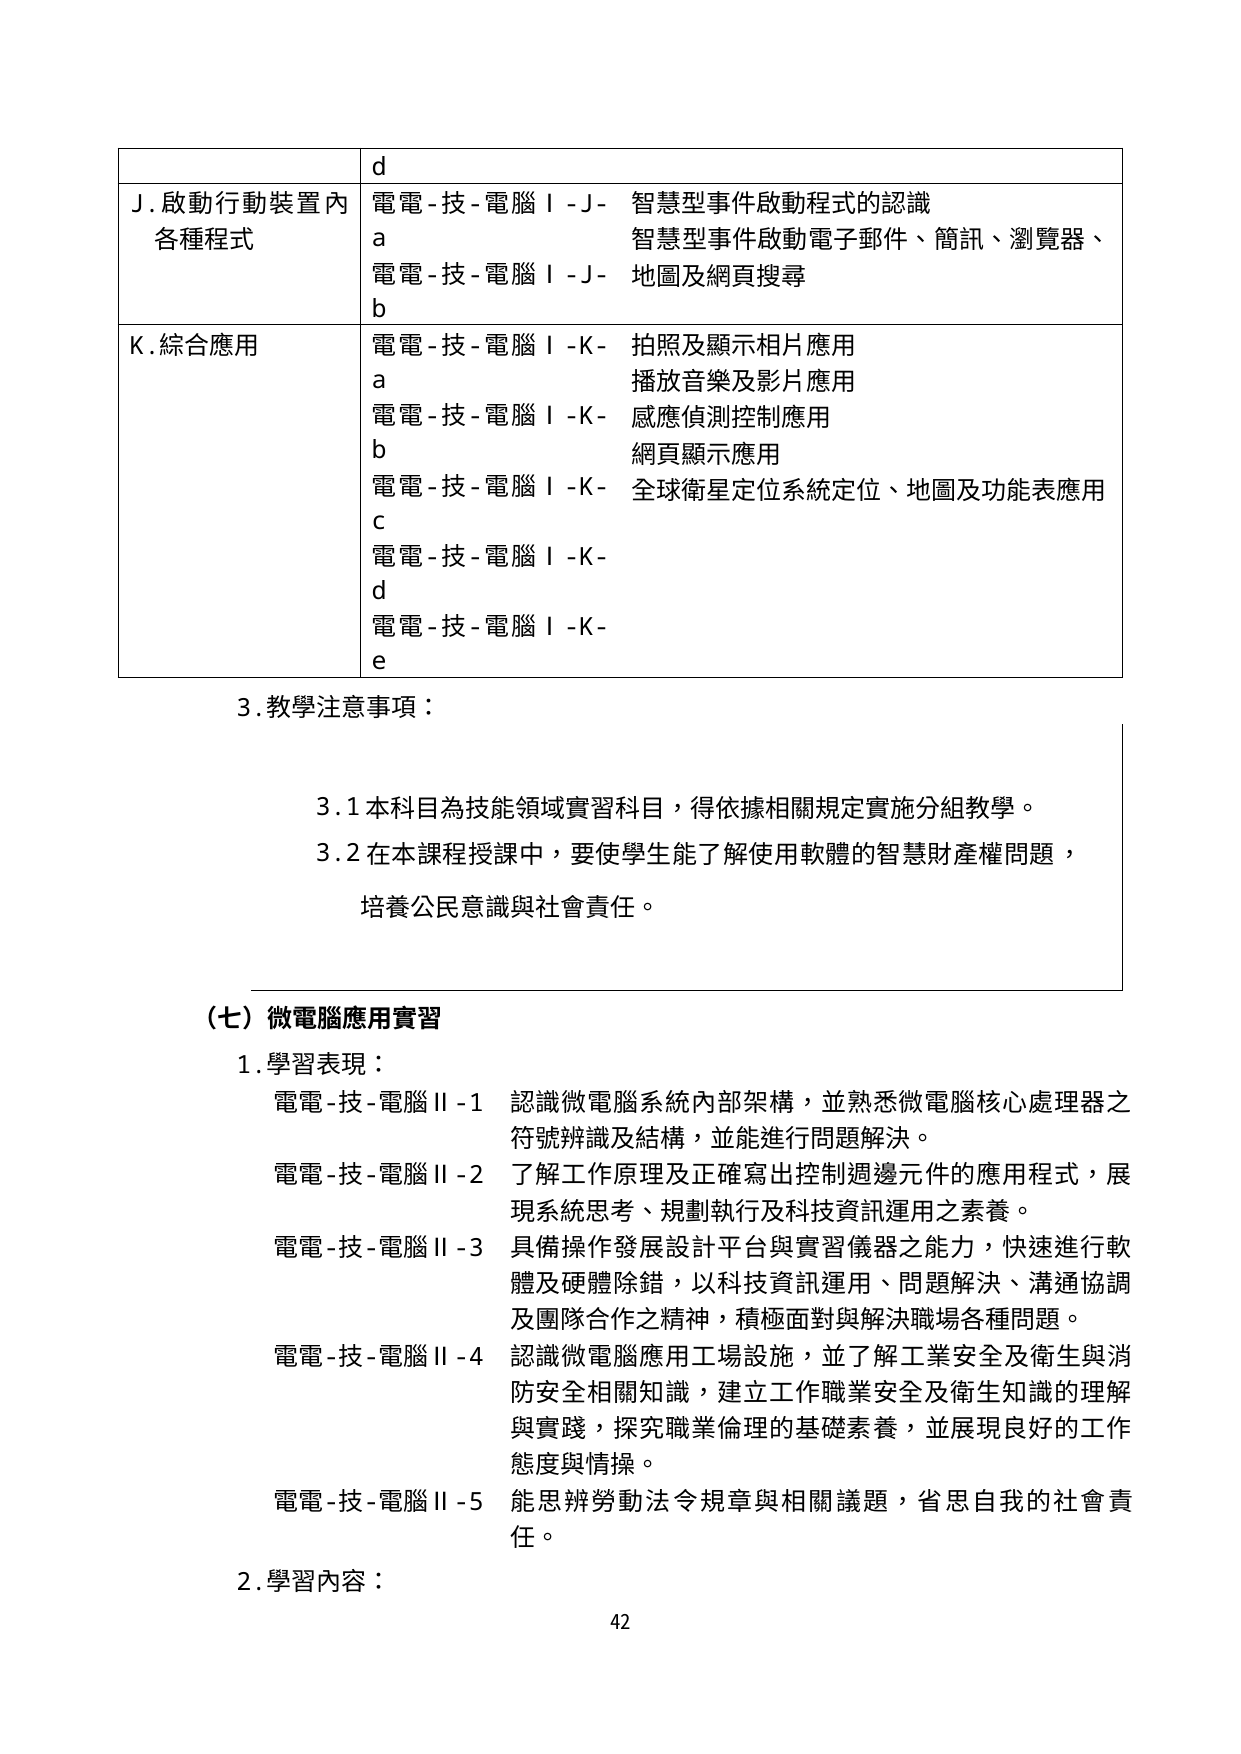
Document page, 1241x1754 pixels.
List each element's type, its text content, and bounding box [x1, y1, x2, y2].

table_cell [119, 149, 360, 183]
text 3.2在本課程授課中，要使學生能了解使用軟體的智慧財產權問題，培養公民意識與社會責任。 [251, 834, 1122, 990]
table_cell 具備操作發展設計平台與實習儀器之能力，快速進行軟體及硬體除錯，以科技資訊運用、問題解決、溝通協調及團隊合作之精神，積極面對與解決職場各種問題。 [499, 1227, 1144, 1336]
table_cell 認識微電腦應用工場設施，並了解工業安全及衛生與消防安全相關知識，建立工作職業安全及衛生知識的理解與實踐，探究職業倫理的基礎素養，並展現良好的工作態度與情操。 [499, 1336, 1144, 1481]
table_cell 能思辨勞動法令規章與相關議題，省思自我的社會責任。 [499, 1481, 1144, 1553]
table_cell 電電-技-電腦Ⅱ-4 [262, 1336, 498, 1481]
table_cell 電電-技-電腦Ⅱ-3 [262, 1227, 498, 1336]
table_cell 了解工作原理及正確寫出控制週邊元件的應用程式，展現系統思考、規劃執行及科技資訊運用之素養。 [499, 1155, 1144, 1227]
table_cell 智慧型事件啟動程式的認識 智慧型事件啟動電子郵件、簡訊、瀏覽器、地圖及網頁搜尋 [620, 184, 1122, 324]
table_cell 電電-技-電腦Ⅱ-5 [262, 1481, 498, 1553]
text 3.1本科目為技能領域實習科目，得依據相關規定實施分組教學。 [251, 724, 1122, 834]
table_header 認識微電腦系統內部架構，並熟悉微電腦核心處理器之符號辨識及結構，並能進行問題解決。 [499, 1082, 1144, 1155]
table_header 電電-技-電腦Ⅱ-1 [262, 1082, 498, 1155]
text 3.教學注意事項： [118, 678, 1122, 724]
table_cell J.啟動行動裝置內各種程式 [119, 184, 360, 324]
text 1.學習表現： [169, 1036, 1122, 1082]
table_cell 拍照及顯示相片應用 播放音樂及影片應用 感應偵測控制應用 網頁顯示應用 全球衛星定位系統定位、地圖及功能表應用 [620, 325, 1122, 677]
table_cell 電電-技-電腦Ⅰ-J-a 電電-技-電腦Ⅰ-J-b [361, 184, 620, 324]
table_cell d [361, 149, 620, 183]
text （七）微電腦應用實習 [169, 991, 1122, 1036]
table_cell K.綜合應用 [119, 325, 360, 677]
table_cell 電電-技-電腦Ⅱ-2 [262, 1155, 498, 1227]
table_cell [620, 149, 1122, 183]
table_cell 電電-技-電腦Ⅰ-K-a 電電-技-電腦Ⅰ-K-b 電電-技-電腦Ⅰ-K-c 電電-技-電腦Ⅰ-K-d 電電-技-電腦Ⅰ-K-e [361, 325, 620, 677]
text 2.學習內容： [169, 1553, 1122, 1599]
